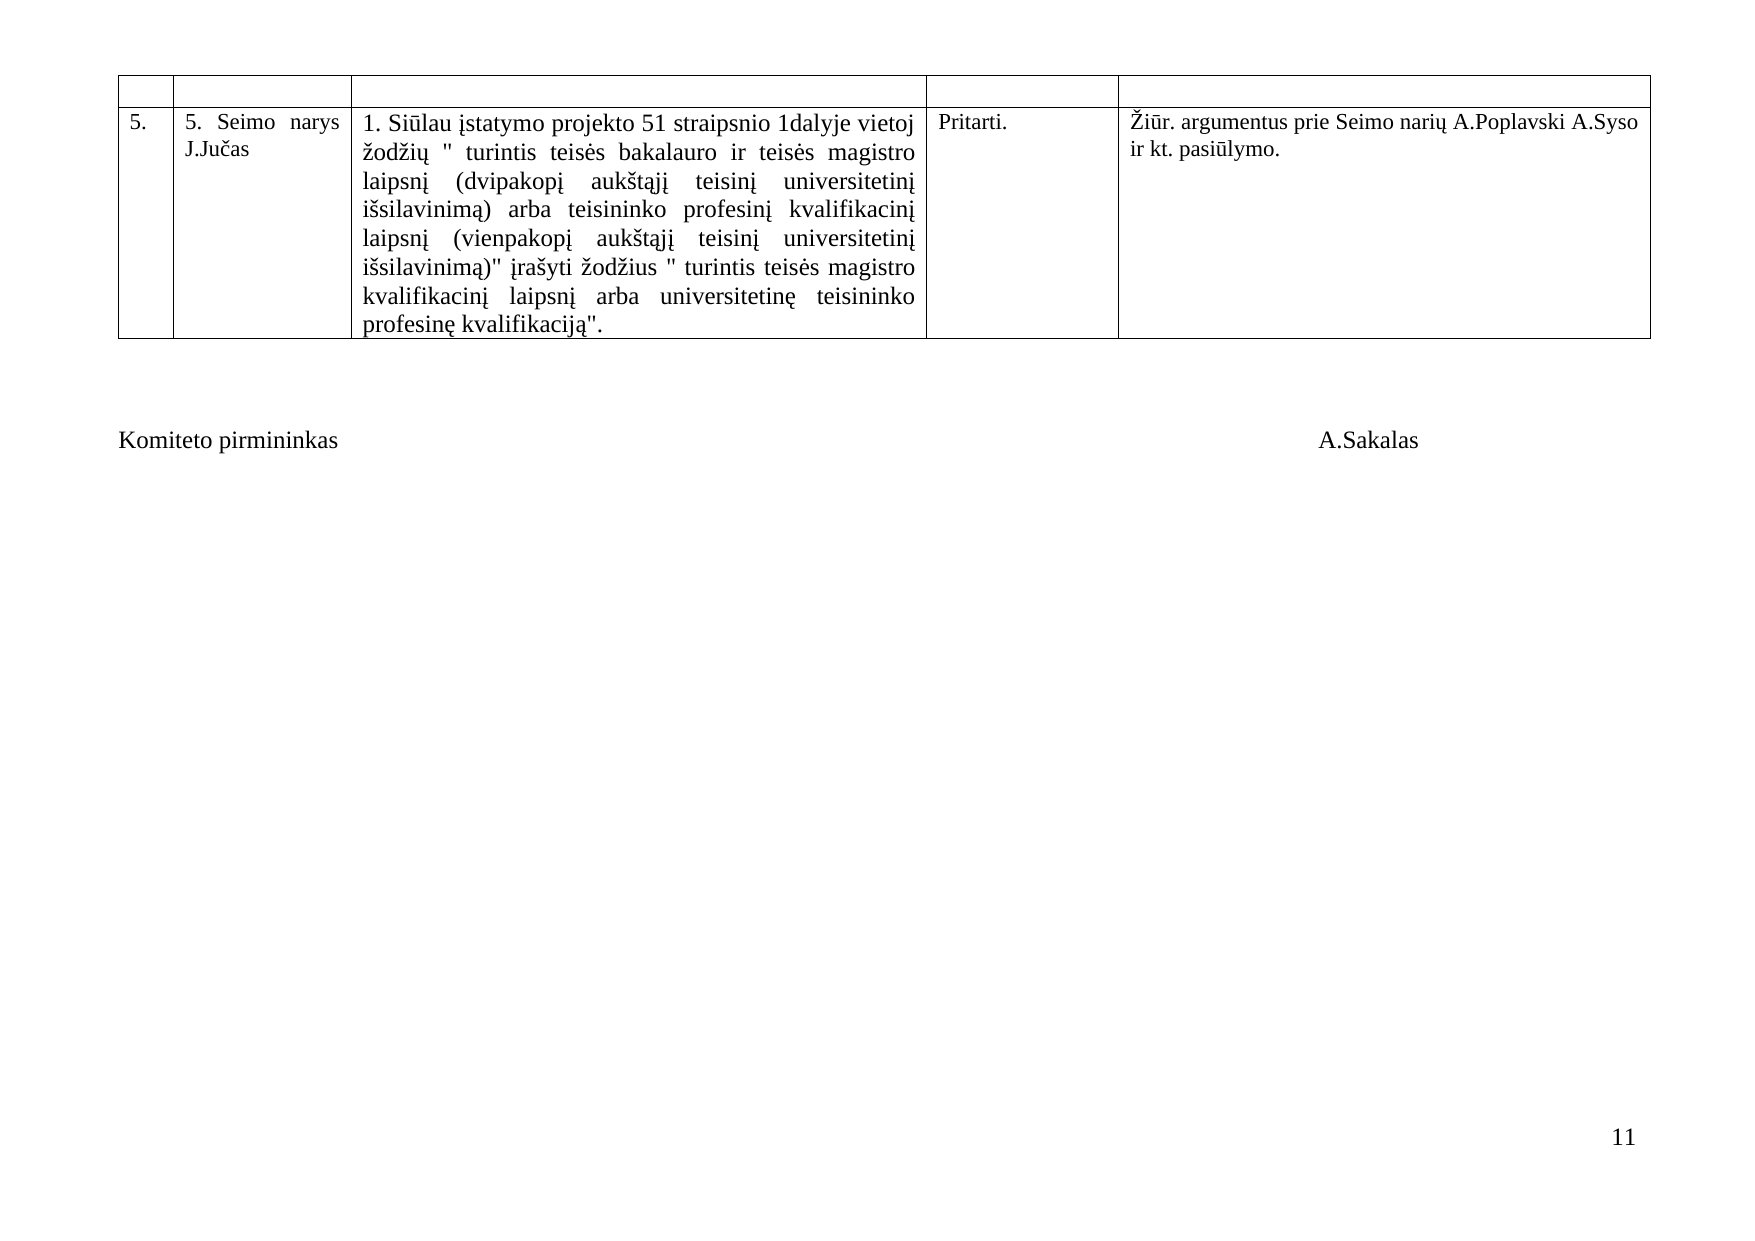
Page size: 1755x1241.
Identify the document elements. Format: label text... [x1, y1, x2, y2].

table_cell [119, 76, 173, 107]
table_cell Žiūr. argumentus prie Seimo narių A.Poplavski A.Syso ir kt. pasiūlymo. [1119, 108, 1650, 338]
table_cell Pritarti. [927, 108, 1118, 338]
table_cell 5. [119, 108, 173, 338]
table_cell 5. Seimo narys J.Jučas [174, 108, 351, 338]
table_cell 1. Siūlau įstatymo projekto 51 straipsnio 1dalyje vietoj žodžių " turintis teisės bakalauro ir teisės magistro laipsnį (dvipakopį aukštąjį teisinį universitetinį išsilavinimą) arba teisininko profesinį kvalifikacinį laipsnį (vienpakopį aukštąjį teisinį universitetinį išsilavinimą)" įrašyti žodžius " turintis teisės magistro kvalifikacinį laipsnį arba universitetinę teisininko profesinę kvalifikaciją". [352, 108, 926, 338]
table_cell [1119, 76, 1650, 107]
table_cell [174, 76, 351, 107]
text Komiteto pirmininkas A.Sakalas [118, 426, 1636, 454]
table_cell [927, 76, 1118, 107]
